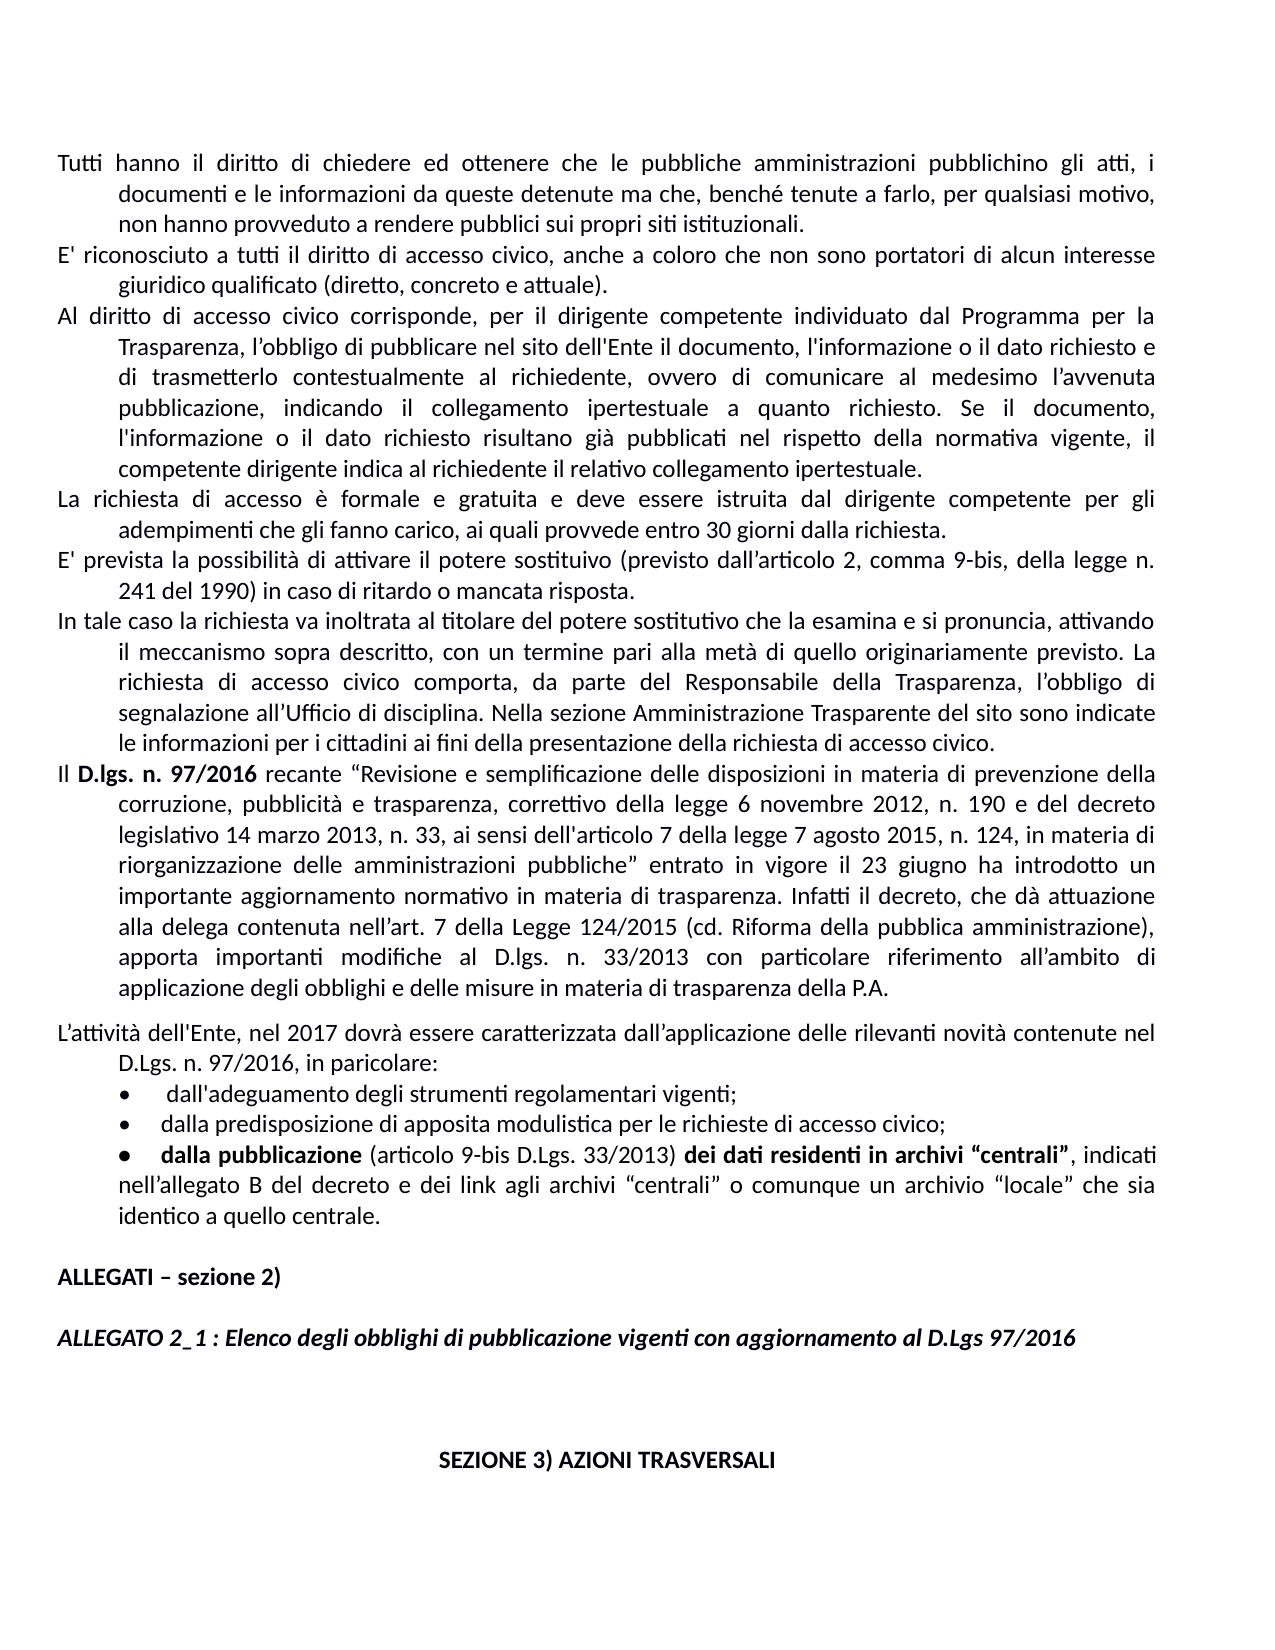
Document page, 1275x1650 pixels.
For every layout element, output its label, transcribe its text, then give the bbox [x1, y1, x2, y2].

text Il D.lgs. n. 97/2016 recante “Revisione e semplificazione delle disposizioni in materia di prevenzione della corruzione, pubblicità e trasparenza, correttivo della legge 6 novembre 2012, n. 190 e del decreto legislativo 14 marzo 2013, n. 33, ai sensi dell'articolo 7 della legge 7 agosto 2015, n. 124, in materia di riorganizzazione delle amministrazioni pubbliche” entrato in vigore il 23 giugno ha introdotto un importante aggiornamento normativo in materia di trasparenza. Infatti il decreto, che dà attuazione alla delega contenuta nell’art. 7 della Legge 124/2015 (cd. Riforma della pubblica amministrazione), apporta importanti modifiche al D.lgs. n. 33/2013 con particolare riferimento all’ambito di applicazione degli obblighi e delle misure in materia di trasparenza della P.A. [57, 758, 1157, 1002]
text • dalla pubblicazione (articolo 9-bis D.Lgs. 33/2013) dei dati residenti in archivi “centrali”, indicati nell’allegato B del decreto e dei link agli archivi “centrali” o comunque un archivio “locale” che sia identico a quello centrale. [57, 1139, 1157, 1230]
text ALLEGATI – sezione 2) [57, 1261, 1157, 1291]
text Al diritto di accesso civico corrisponde, per il dirigente competente individuato dal Programma per la Trasparenza, l’obbligo di pubblicare nel sito dell'Ente il documento, l'informazione o il dato richiesto e di trasmetterlo contestualmente al richiedente, ovvero di comunicare al medesimo l’avvenuta pubblicazione, indicando il collegamento ipertestuale a quanto richiesto. Se il documento, l'informazione o il dato richiesto risultano già pubblicati nel rispetto della normativa vigente, il competente dirigente indica al richiedente il relativo collegamento ipertestuale. [57, 300, 1157, 483]
text In tale caso la richiesta va inoltrata al titolare del potere sostitutivo che la esamina e si pronuncia, attivando il meccanismo sopra descritto, con un termine pari alla metà di quello originariamente previsto. La richiesta di accesso civico comporta, da parte del Responsabile della Trasparenza, l’obbligo di segnalazione all’Ufficio di disciplina. Nella sezione Amministrazione Trasparente del sito sono indicate le informazioni per i cittadini ai fini della presentazione della richiesta di accesso civico. [57, 605, 1157, 758]
text L’attività dell'Ente, nel 2017 dovrà essere caratterizzata dall’applicazione delle rilevanti novità contenute nel D.Lgs. n. 97/2016, in paricolare: [57, 1017, 1157, 1078]
text E' prevista la possibilità di attivare il potere sostituivo (previsto dall’articolo 2, comma 9-bis, della legge n. 241 del 1990) in caso di ritardo o mancata risposta. [57, 544, 1157, 605]
text • dall'adeguamento degli strumenti regolamentari vigenti; [57, 1078, 1157, 1108]
text SEZIONE 3) AZIONI TRASVERSALI [57, 1444, 1157, 1474]
text E' riconosciuto a tutti il diritto di accesso civico, anche a coloro che non sono portatori di alcun interesse giuridico qualificato (diretto, concreto e attuale). [57, 239, 1157, 300]
text • dalla predisposizione di apposita modulistica per le richieste di accesso civico; [57, 1108, 1157, 1139]
text ALLEGATO 2_1 : Elenco degli obblighi di pubblicazione vigenti con aggiornamento al D.Lgs 97/2016 [57, 1322, 1157, 1352]
text La richiesta di accesso è formale e gratuita e deve essere istruita dal dirigente competente per gli adempimenti che gli fanno carico, ai quali provvede entro 30 giorni dalla richiesta. [57, 483, 1157, 544]
text Tutti hanno il diritto di chiedere ed ottenere che le pubbliche amministrazioni pubblichino gli atti, i documenti e le informazioni da queste detenute ma che, benché tenute a farlo, per qualsiasi motivo, non hanno provveduto a rendere pubblici sui propri siti istituzionali. [57, 148, 1157, 239]
